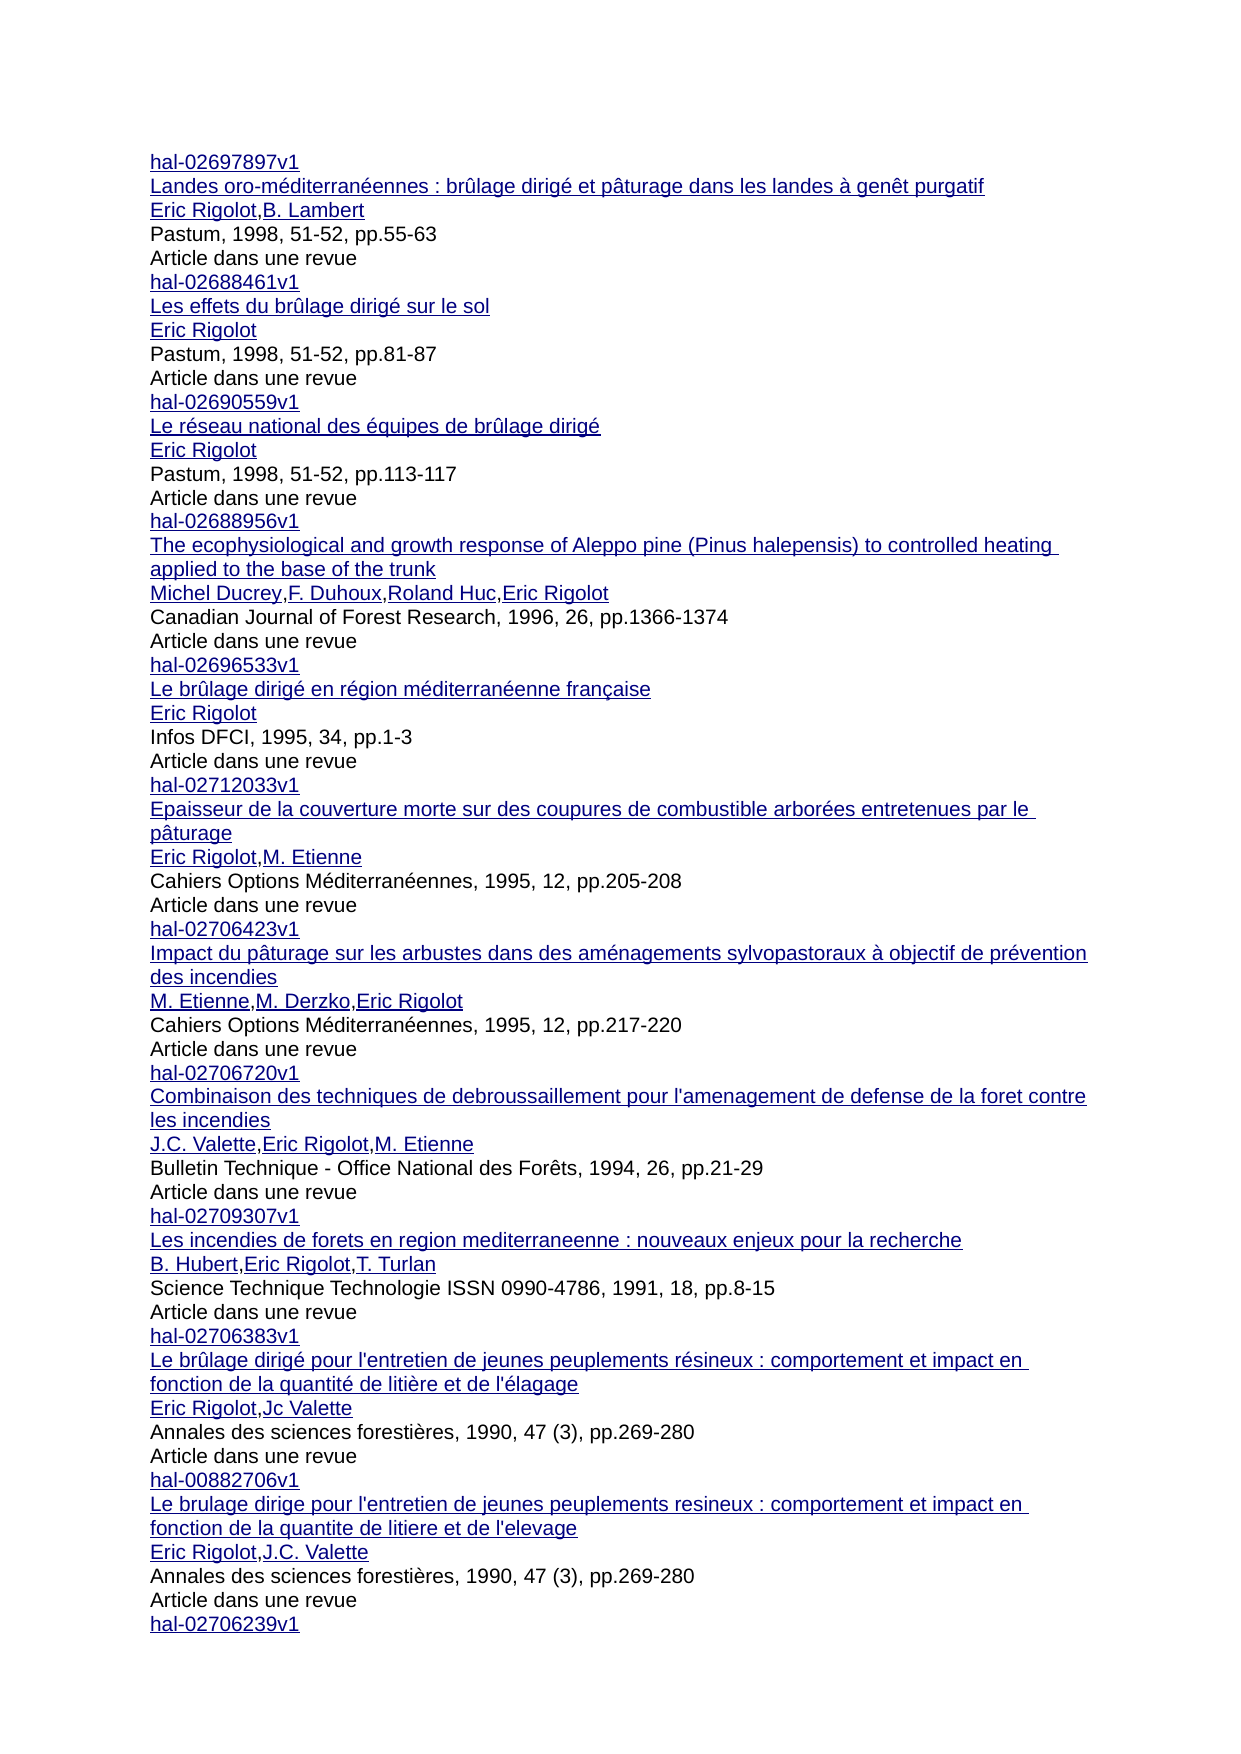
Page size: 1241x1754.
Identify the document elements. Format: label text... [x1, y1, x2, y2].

table_cell Le réseau national des équipes de brûlage dirigé Eric Rigolot Pastum, 1998, 51-52, pp.113-117 Article dans une revue hal-02688956v1 [150, 414, 1090, 533]
table_cell Les incendies de forets en region mediterraneenne : nouveaux enjeux pour la recherche B. Hubert,Eric Rigolot,T. Turlan Science Technique Technologie ISSN 0990-4786, 1991, 18, pp.8-15 Article dans une revue hal-02706383v1 [150, 1228, 1090, 1348]
table_cell Les effets du brûlage dirigé sur le sol Eric Rigolot Pastum, 1998, 51-52, pp.81-87 Article dans une revue hal-02690559v1 [150, 294, 1090, 413]
table_cell Le brûlage dirigé en région méditerranéenne française Eric Rigolot Infos DFCI, 1995, 34, pp.1-3 Article dans une revue hal-02712033v1 [150, 677, 1090, 797]
table_cell Le brûlage dirigé pour l'entretien de jeunes peuplements résineux : comportement et impact en fonction de la quantité de litière et de l'élagage Eric Rigolot,Jc Valette Annales des sciences forestières, 1990, 47 (3), pp.269-280 Article dans une revue hal-00882706v1 [150, 1348, 1090, 1492]
table_cell Epaisseur de la couverture morte sur des coupures de combustible arborées entretenues par le pâturage Eric Rigolot,M. Etienne Cahiers Options Méditerranéennes, 1995, 12, pp.205-208 Article dans une revue hal-02706423v1 [150, 797, 1090, 941]
table_cell hal-02697897v1 [150, 150, 1090, 174]
table_cell The ecophysiological and growth response of Aleppo pine (Pinus halepensis) to controlled heating applied to the base of the trunk Michel Ducrey,F. Duhoux,Roland Huc,Eric Rigolot Canadian Journal of Forest Research, 1996, 26, pp.1366-1374 Article dans une revue hal-02696533v1 [150, 533, 1090, 677]
table_cell Le brulage dirige pour l'entretien de jeunes peuplements resineux : comportement et impact en fonction de la quantite de litiere et de l'elevage Eric Rigolot,J.C. Valette Annales des sciences forestières, 1990, 47 (3), pp.269-280 Article dans une revue hal-02706239v1 [150, 1492, 1090, 1635]
table_cell Landes oro-méditerranéennes : brûlage dirigé et pâturage dans les landes à genêt purgatif Eric Rigolot,B. Lambert Pastum, 1998, 51-52, pp.55-63 Article dans une revue hal-02688461v1 [150, 174, 1090, 294]
table_cell Impact du pâturage sur les arbustes dans des aménagements sylvopastoraux à objectif de prévention des incendies M. Etienne,M. Derzko,Eric Rigolot Cahiers Options Méditerranéennes, 1995, 12, pp.217-220 Article dans une revue hal-02706720v1 [150, 941, 1090, 1084]
table_cell Combinaison des techniques de debroussaillement pour l'amenagement de defense de la foret contre les incendies J.C. Valette,Eric Rigolot,M. Etienne Bulletin Technique - Office National des Forêts, 1994, 26, pp.21-29 Article dans une revue hal-02709307v1 [150, 1084, 1090, 1228]
